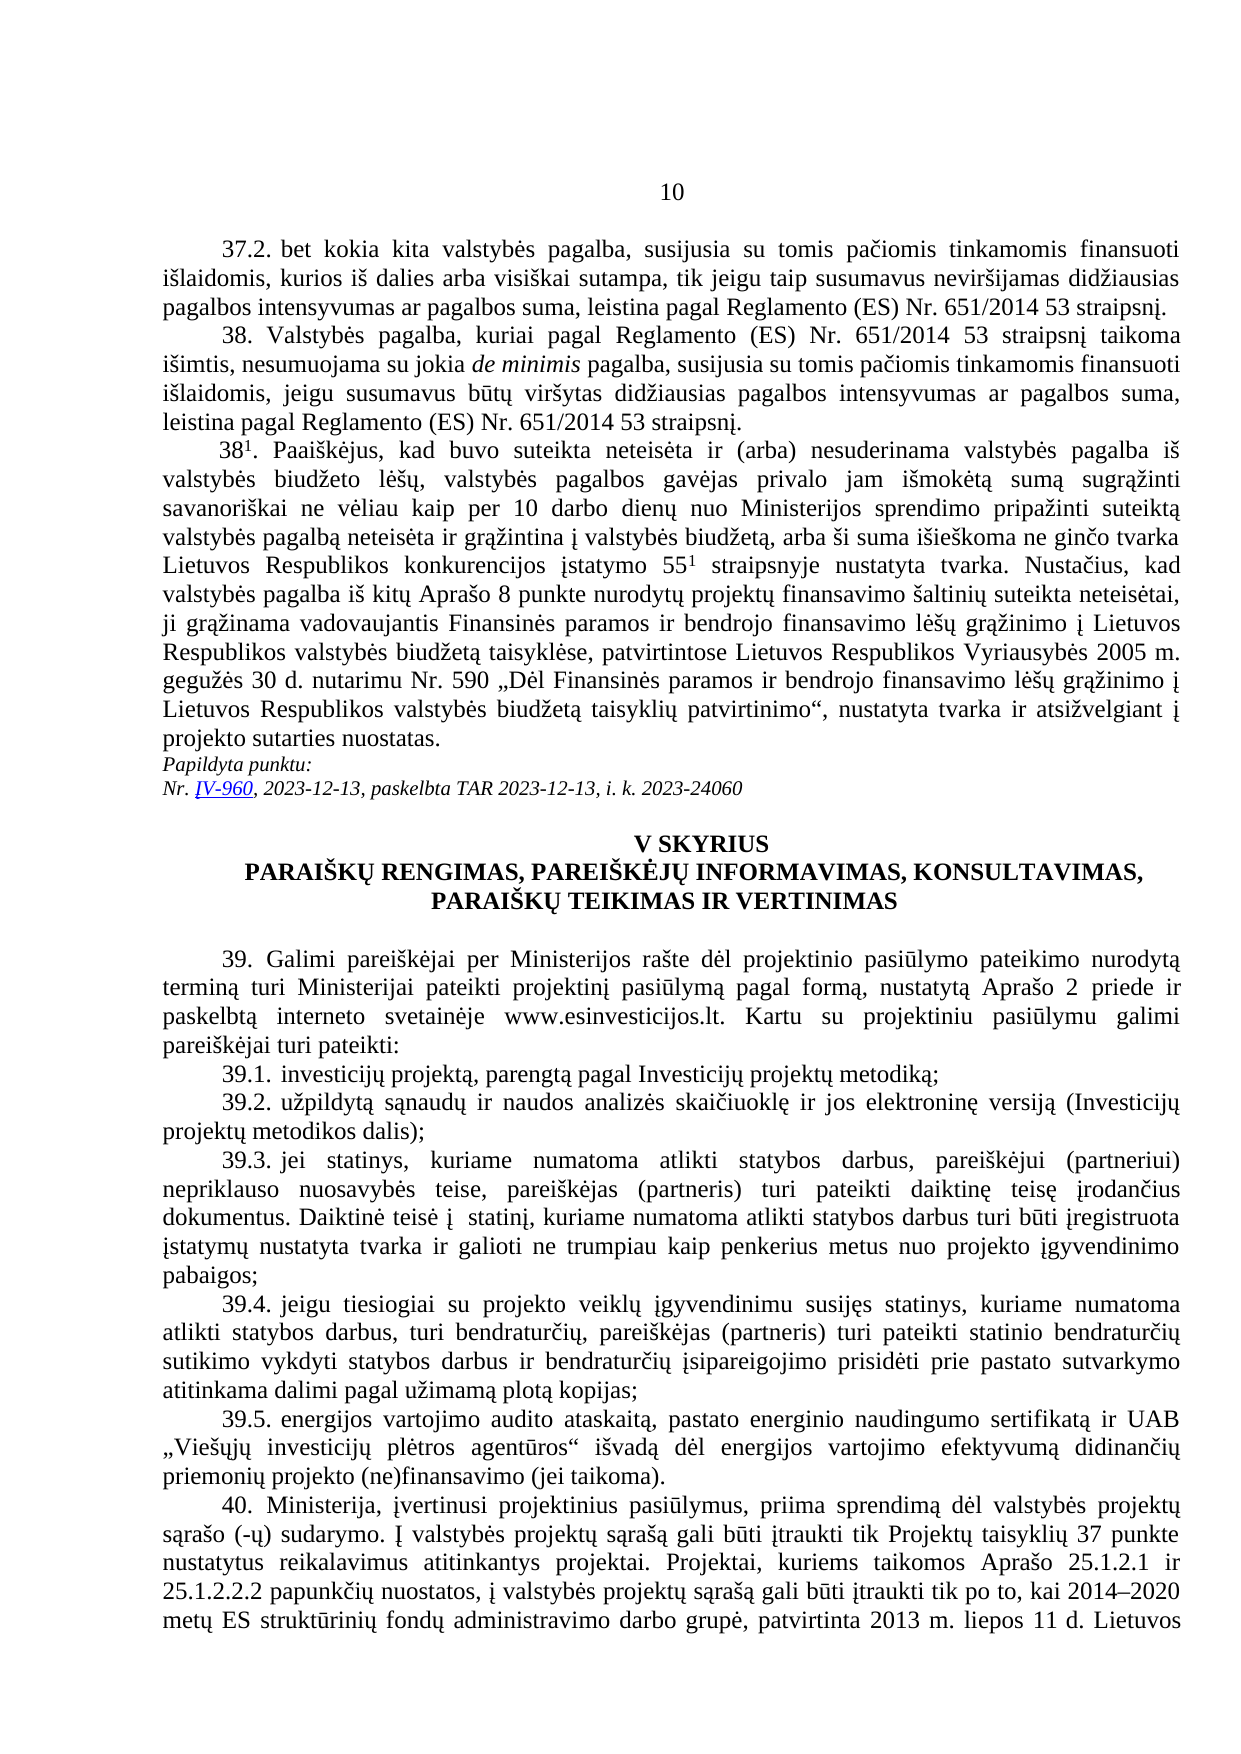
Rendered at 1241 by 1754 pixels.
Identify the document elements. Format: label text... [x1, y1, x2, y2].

text 38. Valstybės pagalba, kuriai pagal Reglamento (ES) Nr. 651/2014 53 straipsnį taikoma išimtis, nesumuojama su jokia de minimis pagalba, susijusia su tomis pačiomis tinkamomis finansuoti išlaidomis, jeigu susumavus būtų viršytas didžiausias pagalbos intensyvumas ar pagalbos suma, leistina pagal Reglamento (ES) Nr. 651/2014 53 straipsnį. [162, 321, 1181, 436]
text 39.5. energijos vartojimo audito ataskaitą, pastato energinio naudingumo sertifikatą ir UAB „Viešųjų investicijų plėtros agentūros“ išvadą dėl energijos vartojimo efektyvumą didinančių priemonių projekto (ne)finansavimo (jei taikoma). [162, 1404, 1181, 1490]
text 39. Galimi pareiškėjai per Ministerijos rašte dėl projektinio pasiūlymo pateikimo nurodytą terminą turi Ministerijai pateikti projektinį pasiūlymą pagal formą, nustatytą Aprašo 2 priede ir paskelbtą interneto svetainėje www.esinvesticijos.lt. Kartu su projektiniu pasiūlymu galimi pareiškėjai turi pateikti: [162, 944, 1181, 1059]
text V SKYRIUS [162, 829, 1181, 857]
text 39.2. užpildytą sąnaudų ir naudos analizės skaičiuoklę ir jos elektroninę versiją (Investicijų projektų metodikos dalis); [162, 1087, 1181, 1145]
text PARAIŠKŲ RENGIMAS, PAREIŠKĖJŲ INFORMAVIMAS, KONSULTAVIMAS, PARAIŠKŲ TEIKIMAS IR VERTINIMAS [162, 857, 1167, 915]
text 40. Ministerija, įvertinusi projektinius pasiūlymus, priima sprendimą dėl valstybės projektų sąrašo (-ų) sudarymo. Į valstybės projektų sąrašą gali būti įtraukti tik Projektų taisyklių 37 punkte nustatytus reikalavimus atitinkantys projektai. Projektai, kuriems taikomos Aprašo 25.1.2.1 ir 25.1.2.2.2 papunkčių nuostatos, į valstybės projektų sąrašą gali būti įtraukti tik po to, kai 2014–2020 metų ES struktūrinių fondų administravimo darbo grupė, patvirtinta 2013 m. liepos 11 d. Lietuvos [162, 1490, 1181, 1634]
text 39.4. jeigu tiesiogiai su projekto veiklų įgyvendinimu susijęs statinys, kuriame numatoma atlikti statybos darbus, turi bendraturčių, pareiškėjas (partneris) turi pateikti statinio bendraturčių sutikimo vykdyti statybos darbus ir bendraturčių įsipareigojimo prisidėti prie pastato sutvarkymo atitinkama dalimi pagal užimamą plotą kopijas; [162, 1289, 1181, 1404]
text 381. Paaiškėjus, kad buvo suteikta neteisėta ir (arba) nesuderinama valstybės pagalba iš valstybės biudžeto lėšų, valstybės pagalbos gavėjas privalo jam išmokėtą sumą sugrąžinti savanoriškai ne vėliau kaip per 10 darbo dienų nuo Ministerijos sprendimo pripažinti suteiktą valstybės pagalbą neteisėta ir grąžintina į valstybės biudžetą, arba ši suma išieškoma ne ginčo tvarka Lietuvos Respublikos konkurencijos įstatymo 551 straipsnyje nustatyta tvarka. Nustačius, kad valstybės pagalba iš kitų Aprašo 8 punkte nurodytų projektų finansavimo šaltinių suteikta neteisėtai, ji grąžinama vadovaujantis Finansinės paramos ir bendrojo finansavimo lėšų grąžinimo į Lietuvos Respublikos valstybės biudžetą taisyklėse, patvirtintose Lietuvos Respublikos Vyriausybės 2005 m. gegužės 30 d. nutarimu Nr. 590 „Dėl Finansinės paramos ir bendrojo finansavimo lėšų grąžinimo į Lietuvos Respublikos valstybės biudžetą taisyklių patvirtinimo“, nustatyta tvarka ir atsižvelgiant į projekto sutarties nuostatas. [162, 436, 1181, 752]
text Papildyta punktu: [162, 752, 1181, 776]
text Nr. ĮV-960, 2023-12-13, paskelbta TAR 2023-12-13, i. k. 2023-24060 [162, 776, 1181, 800]
text 37.2. bet kokia kita valstybės pagalba, susijusia su tomis pačiomis tinkamomis finansuoti išlaidomis, kurios iš dalies arba visiškai sutampa, tik jeigu taip susumavus neviršijamas didžiausias pagalbos intensyvumas ar pagalbos suma, leistina pagal Reglamento (ES) Nr. 651/2014 53 straipsnį. [162, 234, 1181, 321]
text 39.3. jei statinys, kuriame numatoma atlikti statybos darbus, pareiškėjui (partneriui) nepriklauso nuosavybės teise, pareiškėjas (partneris) turi pateikti daiktinę teisę įrodančius dokumentus. Daiktinė teisė į statinį, kuriame numatoma atlikti statybos darbus turi būti įregistruota įstatymų nustatyta tvarka ir galioti ne trumpiau kaip penkerius metus nuo projekto įgyvendinimo pabaigos; [162, 1145, 1181, 1289]
text 39.1. investicijų projektą, parengtą pagal Investicijų projektų metodiką; [162, 1059, 1181, 1087]
